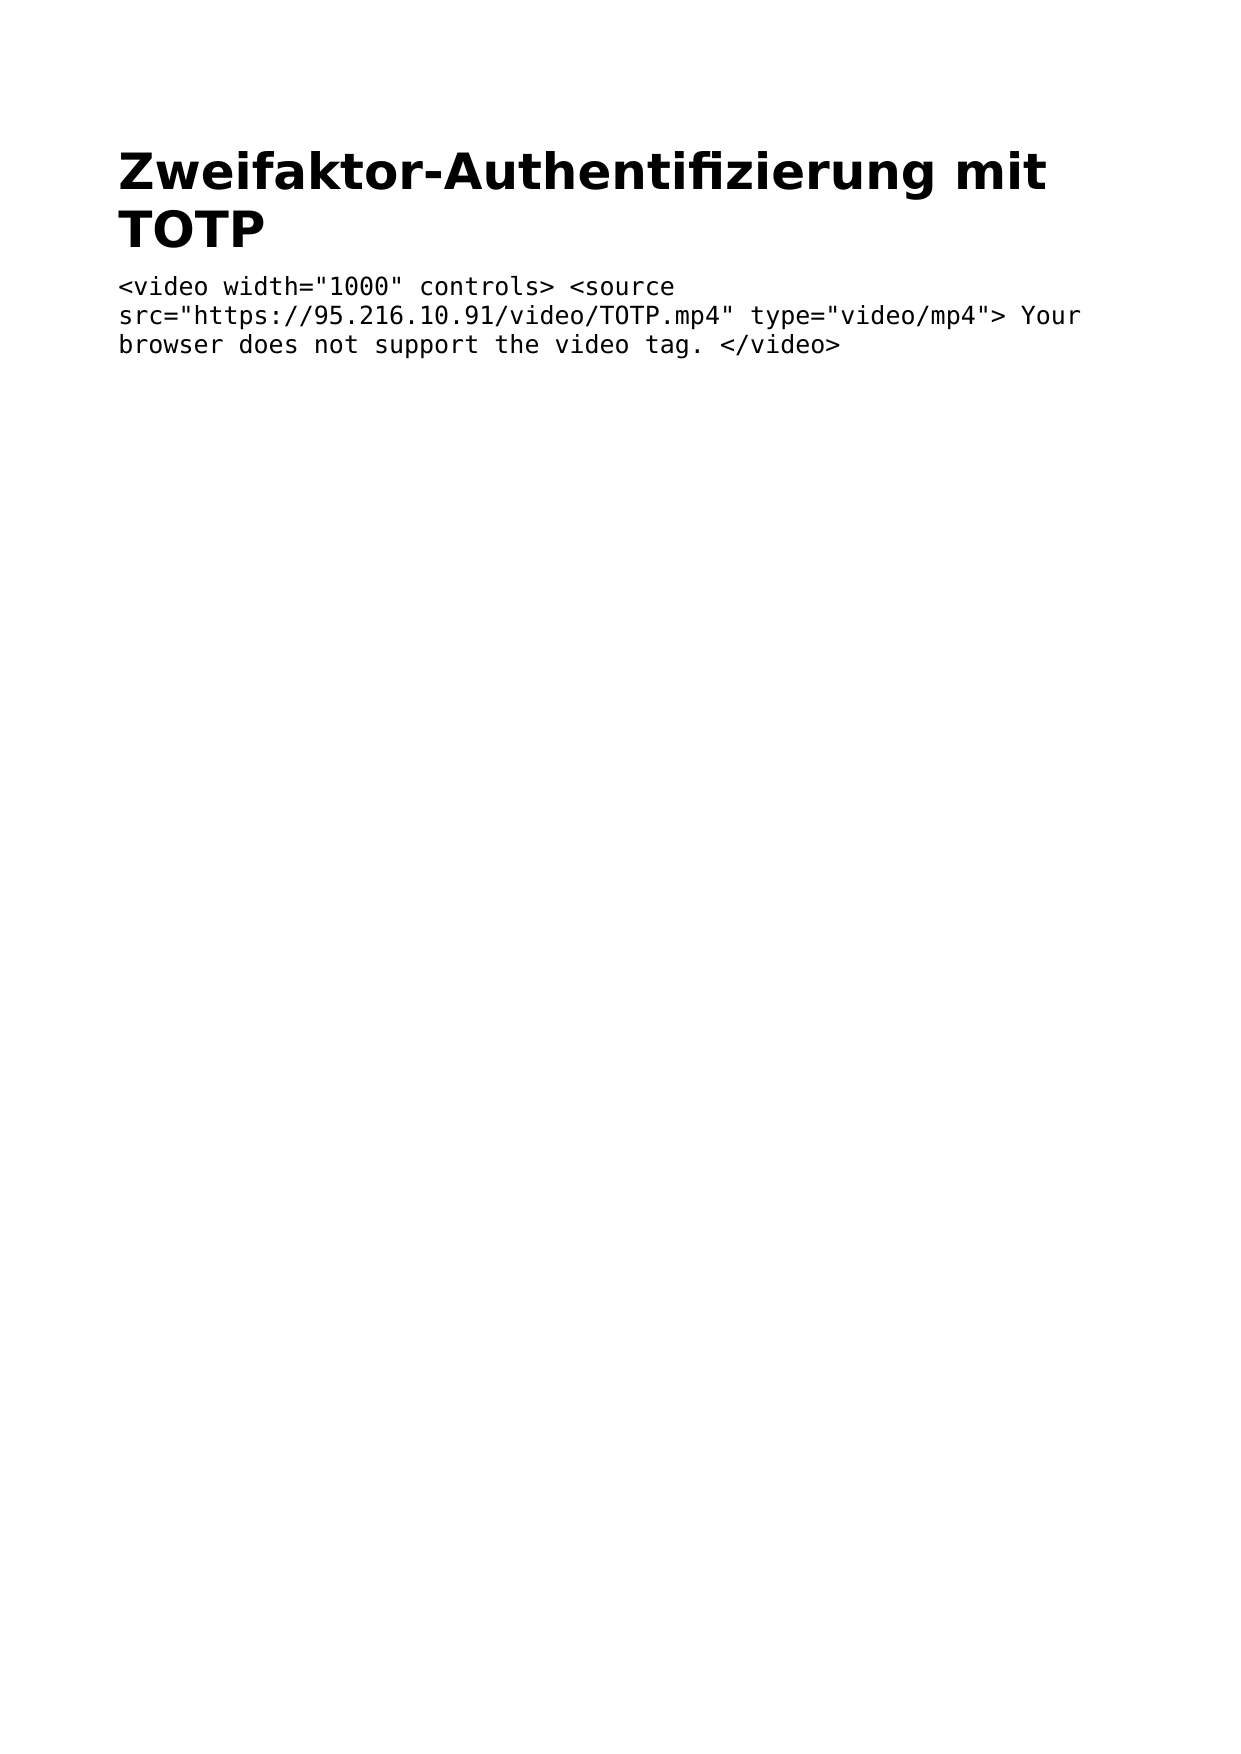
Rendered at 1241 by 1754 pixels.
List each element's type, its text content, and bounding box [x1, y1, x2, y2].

text <video width="1000" controls> <source src="https://95.216.10.91/video/TOTP.mp4" type="video/mp4"> Your browser does not support the video tag. </video> [118, 272, 1122, 359]
subtitle Zweifaktor-Authentifizierung mit TOTP [118, 143, 1122, 259]
